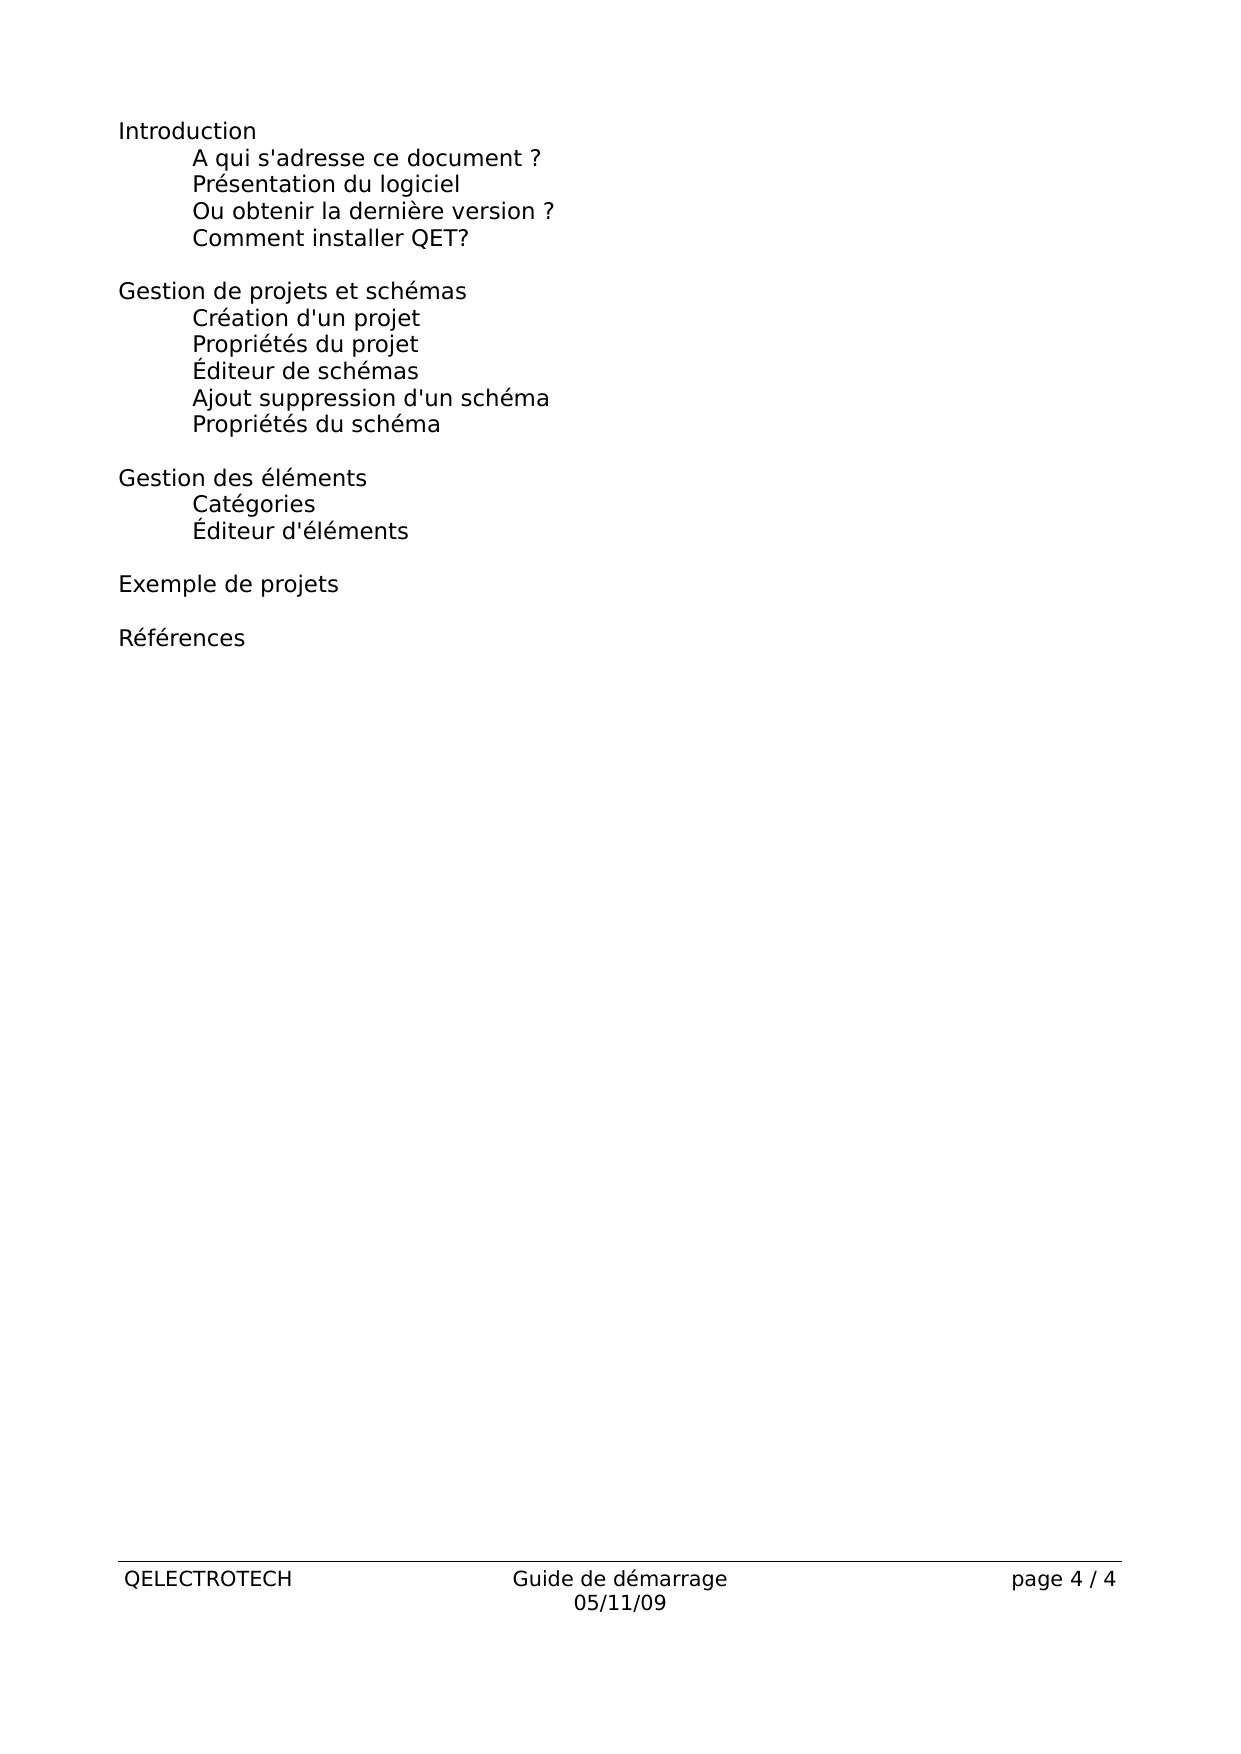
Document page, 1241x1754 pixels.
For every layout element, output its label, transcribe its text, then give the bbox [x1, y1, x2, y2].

text Références [118, 625, 1122, 651]
text Propriétés du schéma [118, 411, 1122, 438]
text Introduction [118, 118, 1122, 145]
text Gestion des éléments [118, 465, 1122, 491]
text Création d'un projet [118, 305, 1122, 331]
text Catégories [118, 491, 1122, 518]
text Propriétés du projet [118, 331, 1122, 358]
text Présentation du logiciel [118, 171, 1122, 198]
text Éditeur de schémas [118, 358, 1122, 385]
text A qui s'adresse ce document ? [118, 145, 1122, 171]
text Ajout suppression d'un schéma [118, 385, 1122, 411]
text Comment installer QET? [118, 225, 1122, 251]
text Éditeur d'éléments [118, 518, 1122, 545]
text Gestion de projets et schémas [118, 278, 1122, 305]
text Ou obtenir la dernière version ? [118, 198, 1122, 225]
text Exemple de projets [118, 571, 1122, 598]
